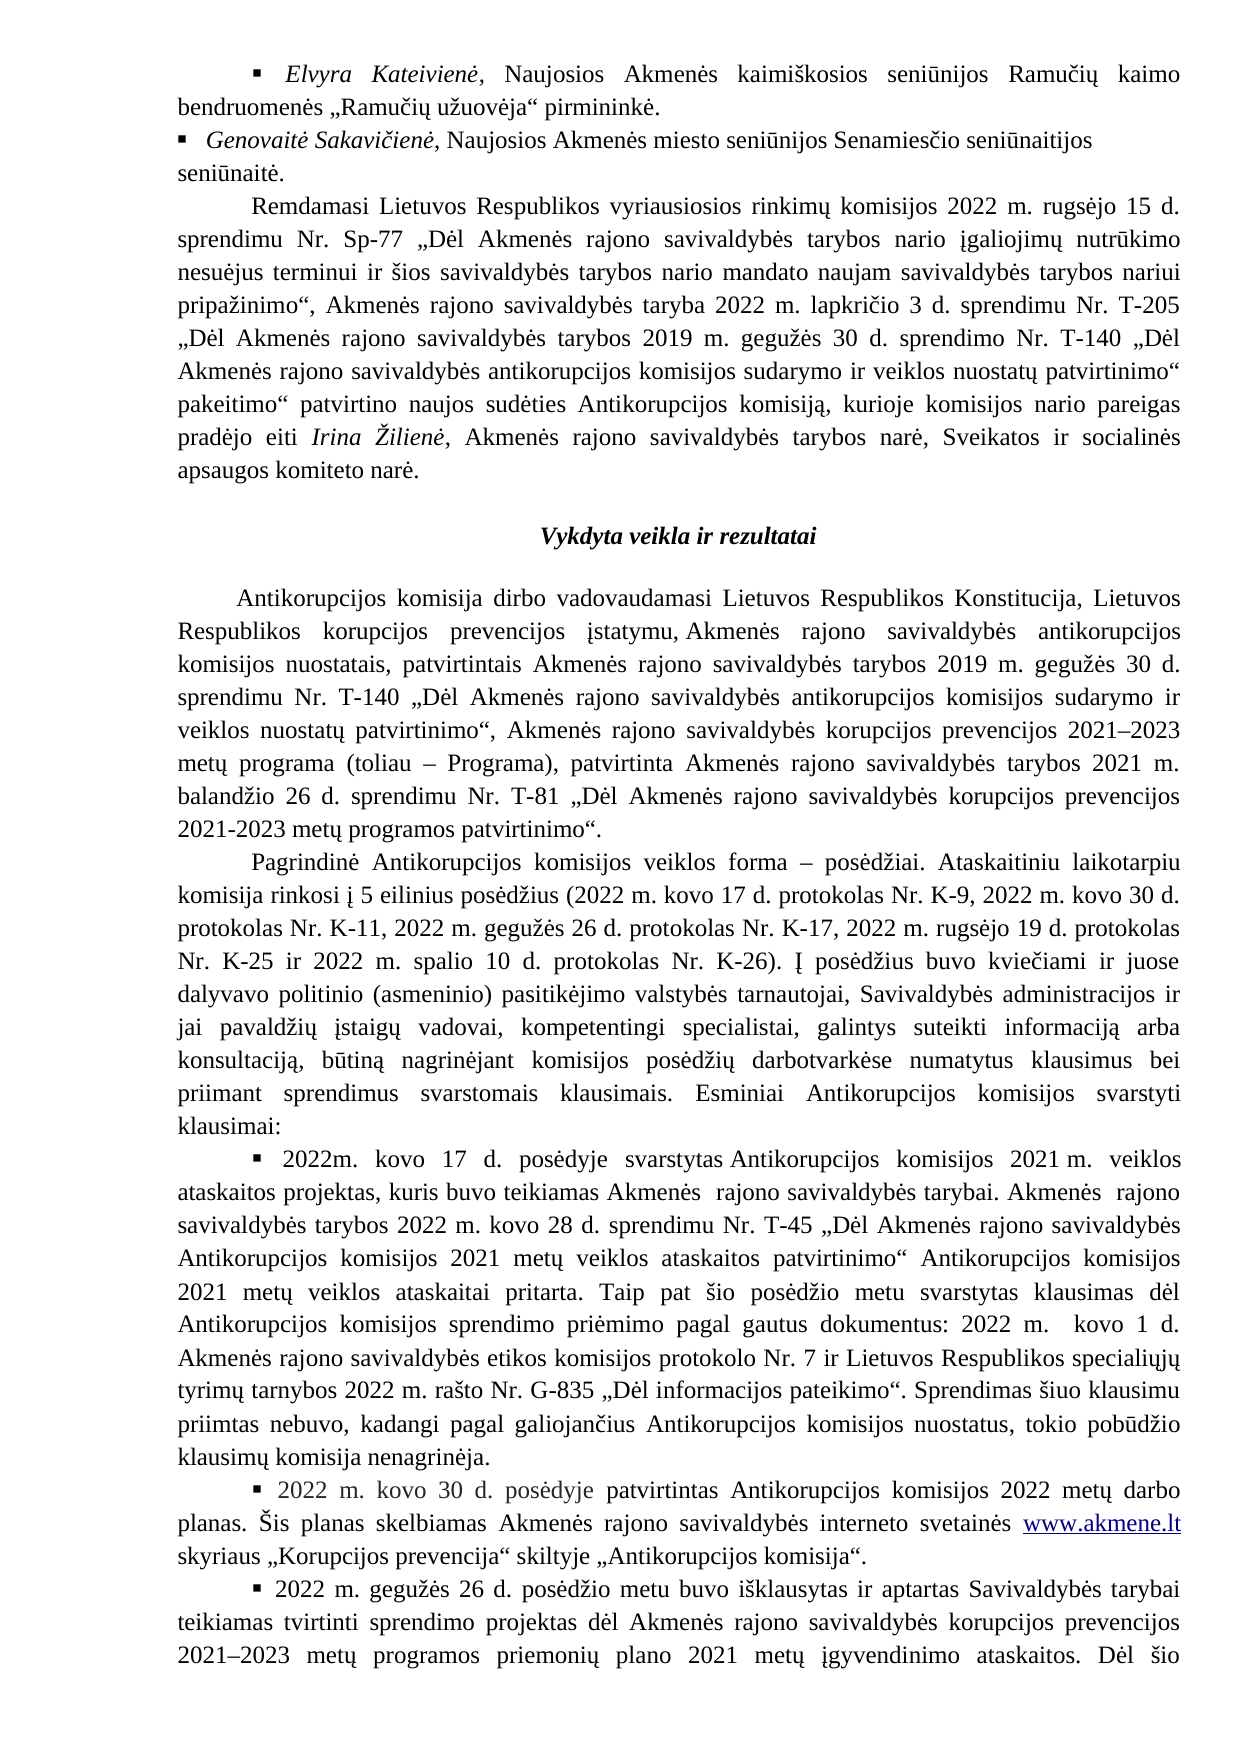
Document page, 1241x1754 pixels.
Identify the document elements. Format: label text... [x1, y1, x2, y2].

list Genovaitė Sakavičienė, Naujosios Akmenės miesto seniūnijos Senamiesčio seniūnaitijos [176, 125, 1181, 154]
text Vykdyta veikla ir rezultatai [177, 521, 1181, 550]
text seniūnaitė. [177, 158, 1181, 187]
list Elvyra Kateivienė, Naujosios Akmenės kaimiškosios seniūnijos Ramučių kaimo bendruomenės „Ramučių užuovėja“ pirmininkė. [177, 59, 1181, 121]
text Pagrindinė Antikorupcijos komisijos veiklos forma – posėdžiai. Ataskaitiniu laikotarpiu komisija rinkosi į 5 eilinius posėdžius (2022 m. kovo 17 d. protokolas Nr. K-9, 2022 m. kovo 30 d. protokolas Nr. K-11, 2022 m. gegužės 26 d. protokolas Nr. K-17, 2022 m. rugsėjo 19 d. protokolas Nr. K-25 ir 2022 m. spalio 10 d. protokolas Nr. K-26). Į posėdžius buvo kviečiami ir juose dalyvavo politinio (asmeninio) pasitikėjimo valstybės tarnautojai, Savivaldybės administracijos ir jai pavaldžių įstaigų vadovai, kompetentingi specialistai, galintys suteikti informaciją arba konsultaciją, būtiną nagrinėjant komisijos posėdžių darbotvarkėse numatytus klausimus bei priimant sprendimus svarstomais klausimais. Esminiai Antikorupcijos komisijos svarstyti klausimai: [177, 847, 1181, 1140]
list 2022 m. gegužės 26 d. posėdžio metu buvo išklausytas ir aptartas Savivaldybės tarybai teikiamas tvirtinti sprendimo projektas dėl Akmenės rajono savivaldybės korupcijos prevencijos 2021–2023 metų programos priemonių plano 2021 metų įgyvendinimo ataskaitos. Dėl šio [177, 1574, 1181, 1668]
list 2022 m. kovo 30 d. posėdyje patvirtintas Antikorupcijos komisijos 2022 metų darbo planas. Šis planas skelbiamas Akmenės rajono savivaldybės interneto svetainės www.akmene.lt skyriaus „Korupcijos prevencija“ skiltyje „Antikorupcijos komisija“. [177, 1475, 1181, 1569]
text Remdamasi Lietuvos Respublikos vyriausiosios rinkimų komisijos 2022 m. rugsėjo 15 d. sprendimu Nr. Sp-77 „Dėl Akmenės rajono savivaldybės tarybos nario įgaliojimų nutrūkimo nesuėjus terminui ir šios savivaldybės tarybos nario mandato naujam savivaldybės tarybos nariui pripažinimo“, Akmenės rajono savivaldybės taryba 2022 m. lapkričio 3 d. sprendimu Nr. T-205 „Dėl Akmenės rajono savivaldybės tarybos 2019 m. gegužės 30 d. sprendimo Nr. T-140 „Dėl Akmenės rajono savivaldybės antikorupcijos komisijos sudarymo ir veiklos nuostatų patvirtinimo“ pakeitimo“ patvirtino naujos sudėties Antikorupcijos komisiją, kurioje komisijos nario pareigas pradėjo eiti Irina Žilienė, Akmenės rajono savivaldybės tarybos narė, Sveikatos ir socialinės apsaugos komiteto narė. [177, 191, 1181, 484]
list 2022m. kovo 17 d. posėdyje svarstytas Antikorupcijos komisijos 2021 m. veiklos ataskaitos projektas, kuris buvo teikiamas Akmenės rajono savivaldybės tarybai. Akmenės rajono savivaldybės tarybos 2022 m. kovo 28 d. sprendimu Nr. T-45 „Dėl Akmenės rajono savivaldybės Antikorupcijos komisijos 2021 metų veiklos ataskaitos patvirtinimo“ Antikorupcijos komisijos 2021 metų veiklos ataskaitai pritarta. Taip pat šio posėdžio metu svarstytas klausimas dėl Antikorupcijos komisijos sprendimo priėmimo pagal gautus dokumentus: 2022 m. kovo 1 d. Akmenės rajono savivaldybės etikos komisijos protokolo Nr. 7 ir Lietuvos Respublikos specialiųjų tyrimų tarnybos 2022 m. rašto Nr. G-835 „Dėl informacijos pateikimo“. Sprendimas šiuo klausimu priimtas nebuvo, kadangi pagal galiojančius Antikorupcijos komisijos nuostatus, tokio pobūdžio klausimų komisija nenagrinėja. [177, 1144, 1181, 1470]
text Antikorupcijos komisija dirbo vadovaudamasi Lietuvos Respublikos Konstitucija, Lietuvos Respublikos korupcijos prevencijos įstatymu, Akmenės rajono savivaldybės antikorupcijos komisijos nuostatais, patvirtintais Akmenės rajono savivaldybės tarybos 2019 m. gegužės 30 d. sprendimu Nr. T-140 „Dėl Akmenės rajono savivaldybės antikorupcijos komisijos sudarymo ir veiklos nuostatų patvirtinimo“, Akmenės rajono savivaldybės korupcijos prevencijos 2021–2023 metų programa (toliau – Programa), patvirtinta Akmenės rajono savivaldybės tarybos 2021 m. balandžio 26 d. sprendimu Nr. T-81 „Dėl Akmenės rajono savivaldybės korupcijos prevencijos 2021-2023 metų programos patvirtinimo“. [177, 583, 1181, 843]
